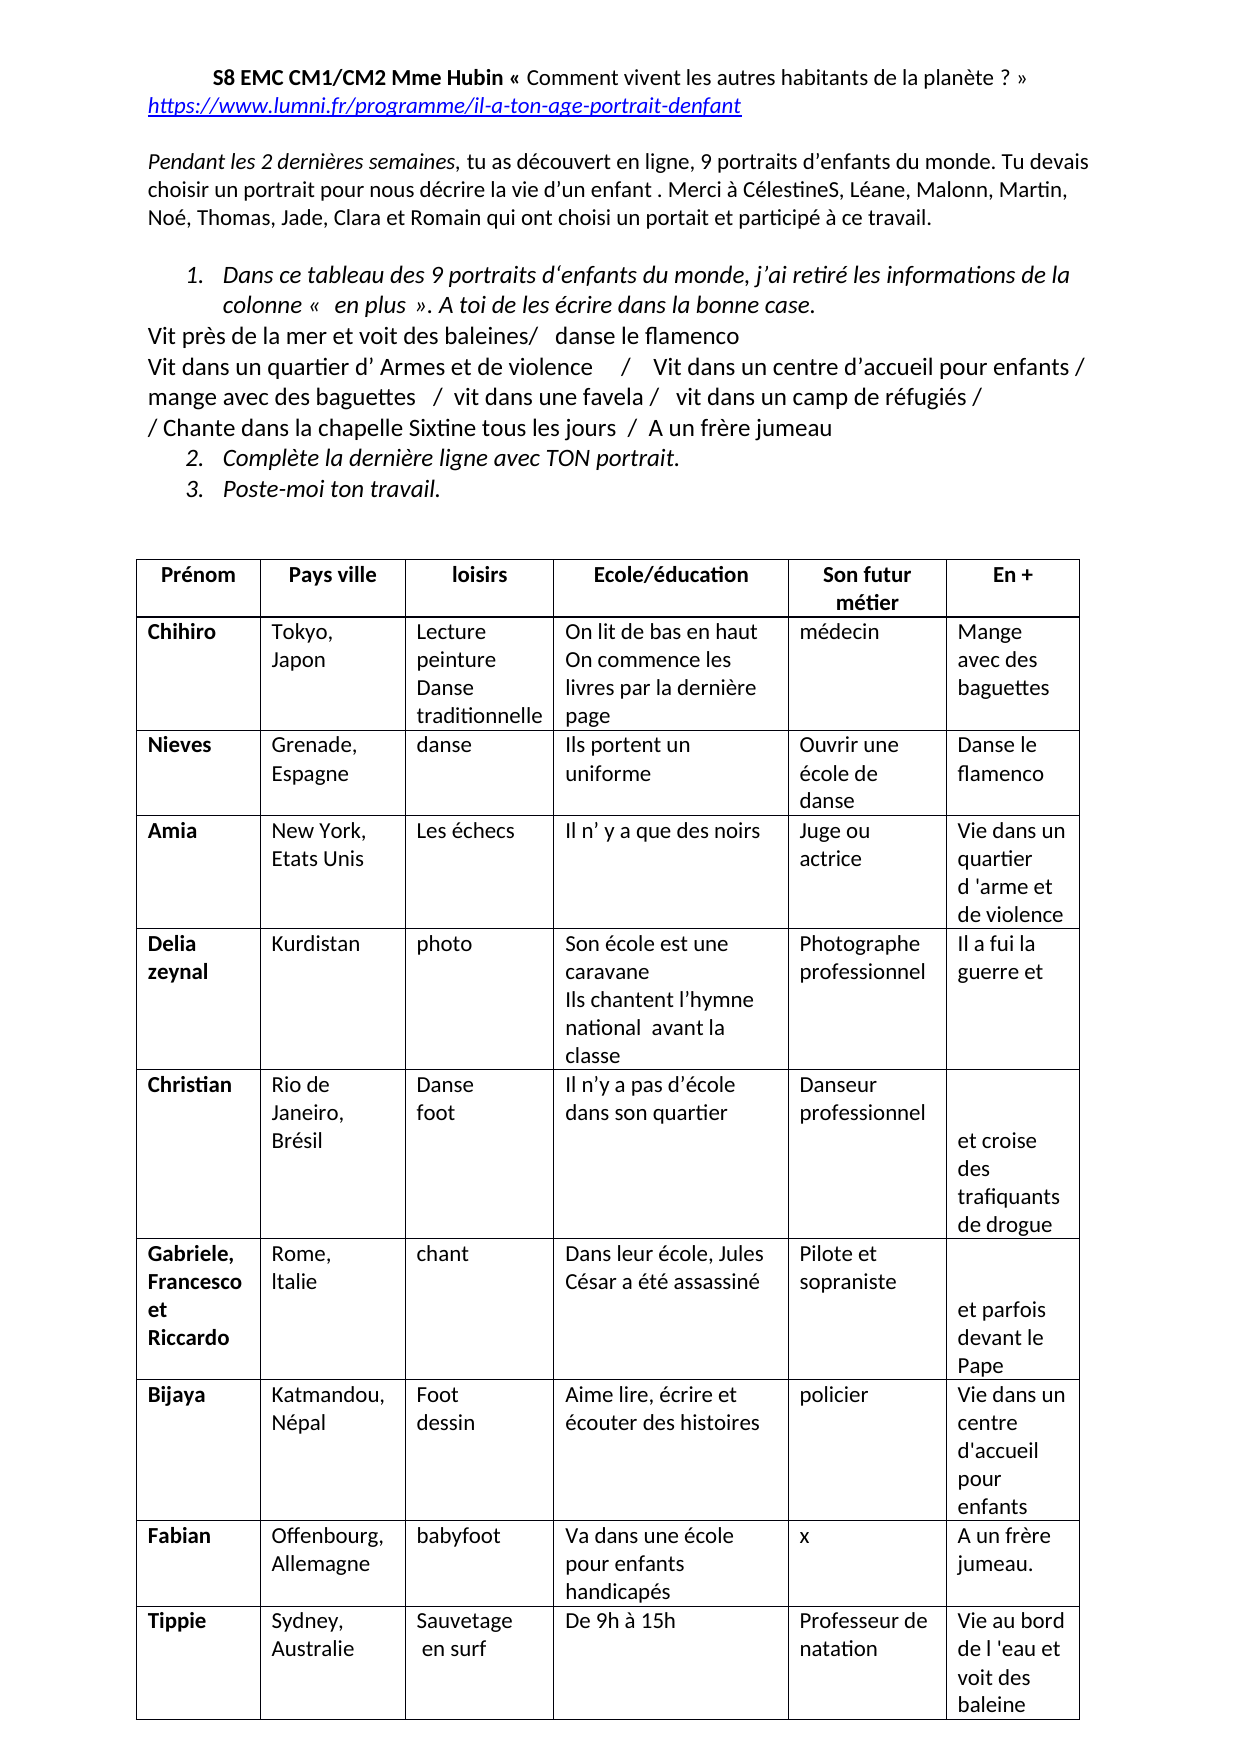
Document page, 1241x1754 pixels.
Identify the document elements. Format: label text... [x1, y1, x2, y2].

table_header Pays ville [261, 560, 405, 616]
table_cell danse [406, 731, 553, 815]
table_cell Katmandou, Népal [261, 1380, 405, 1520]
text Pendant les 2 dernières semaines, tu as découvert en ligne, 9 portraits d’enfants du monde. Tu devais choisir un portrait pour nous décrire la vie d’un enfant . Merci à CélestineS, Léane, Malonn, Martin, Noé, Thomas, Jade, Clara et Romain qui ont choisi un portait et participé à ce travail. [148, 147, 1093, 231]
table_cell Vie au bord de l 'eau et voit des baleine [947, 1607, 1079, 1719]
table_cell Les échecs [406, 816, 553, 928]
table_cell Ouvrir une école de danse [789, 731, 946, 815]
table_cell Christian [137, 1070, 260, 1238]
table_cell Son école est une caravane Ils chantent l’hymne national avant la classe [554, 929, 788, 1069]
table_cell Sydney, Australie [261, 1607, 405, 1719]
table_header loisirs [406, 560, 553, 616]
table_cell Nieves [137, 731, 260, 815]
table_cell Bijaya [137, 1380, 260, 1520]
table_cell Ils portent un uniforme [554, 731, 788, 815]
table_cell babyfoot [406, 1521, 553, 1606]
table_cell Tokyo, Japon [261, 618, 405, 729]
table_cell Chihiro [137, 618, 260, 729]
table_cell Foot dessin [406, 1380, 553, 1520]
table_header En + [947, 560, 1079, 616]
table_header Prénom [137, 560, 260, 616]
table_cell Rio de Janeiro, Brésil [261, 1070, 405, 1238]
table_cell Sauvetage en surf [406, 1607, 553, 1719]
table_cell chant [406, 1239, 553, 1379]
table_cell Vie dans un centre d'accueil pour enfants [947, 1380, 1079, 1520]
table_cell Professeur de natation [789, 1607, 946, 1719]
text https://www.lumni.fr/programme/il-a-ton-age-portrait-denfant [148, 91, 1093, 119]
table_cell Vie dans un quartier d 'arme et de violence [947, 816, 1079, 928]
table_cell policier [789, 1380, 946, 1520]
table_cell Offenbourg, Allemagne [261, 1521, 405, 1606]
table_cell Photographe professionnel [789, 929, 946, 1069]
table_cell Delia zeynal [137, 929, 260, 1069]
table_cell et croise des trafiquants de drogue [947, 1070, 1079, 1238]
table_cell New York, Etats Unis [261, 816, 405, 928]
table_cell Lecture peinture Danse traditionnelle [406, 618, 553, 729]
table_cell Mange avec des baguettes [947, 618, 1079, 729]
table_cell médecin [789, 618, 946, 729]
table_cell Amia [137, 816, 260, 928]
table_cell Grenade, Espagne [261, 731, 405, 815]
table_cell Rome, ltalie [261, 1239, 405, 1379]
table_cell Kurdistan [261, 929, 405, 1069]
text S8 EMC CM1/CM2 Mme Hubin « Comment vivent les autres habitants de la planète ? » [148, 63, 1093, 91]
table_header Ecole/éducation [554, 560, 788, 616]
table_cell Il n’y a pas d’école dans son quartier [554, 1070, 788, 1238]
table_cell photo [406, 929, 553, 1069]
table_cell Il n’ y a que des noirs [554, 816, 788, 928]
text Vit dans un quartier d’ Armes et de violence / Vit dans un centre d’accueil pour enfants / mange avec des baguettes / vit dans une favela / vit dans un camp de réfugiés / [148, 351, 1093, 412]
table_cell On lit de bas en haut On commence les livres par la dernière page [554, 618, 788, 729]
table_cell Danseur professionnel [789, 1070, 946, 1238]
text Vit près de la mer et voit des baleines/ danse le flamenco [148, 320, 1093, 351]
table_cell Danse le flamenco [947, 731, 1079, 815]
table_cell A un frère jumeau. [947, 1521, 1079, 1606]
list Poste-moi ton travail. [185, 473, 1093, 503]
table_cell Pilote et sopraniste [789, 1239, 946, 1379]
table_header Son futur métier [789, 560, 946, 616]
table_cell Fabian [137, 1521, 260, 1606]
table_cell De 9h à 15h [554, 1607, 788, 1719]
table_cell Aime lire, écrire et écouter des histoires [554, 1380, 788, 1520]
table_cell Gabriele, Francesco et Riccardo [137, 1239, 260, 1379]
table_cell x [789, 1521, 946, 1606]
list Complète la dernière ligne avec TON portrait. [185, 442, 1093, 473]
text / Chante dans la chapelle Sixtine tous les jours / A un frère jumeau [148, 412, 1093, 442]
table_cell Tippie [137, 1607, 260, 1719]
table_cell Danse foot [406, 1070, 553, 1238]
table_cell et parfois devant le Pape [947, 1239, 1079, 1379]
table_cell Dans leur école, Jules César a été assassiné [554, 1239, 788, 1379]
table_cell Il a fui la guerre et [947, 929, 1079, 1069]
table_cell Va dans une école pour enfants handicapés [554, 1521, 788, 1606]
table_cell Juge ou actrice [789, 816, 946, 928]
list Dans ce tableau des 9 portraits d‘enfants du monde, j’ai retiré les informations de la colonne « en plus ». A toi de les écrire dans la bonne case. [185, 259, 1093, 320]
